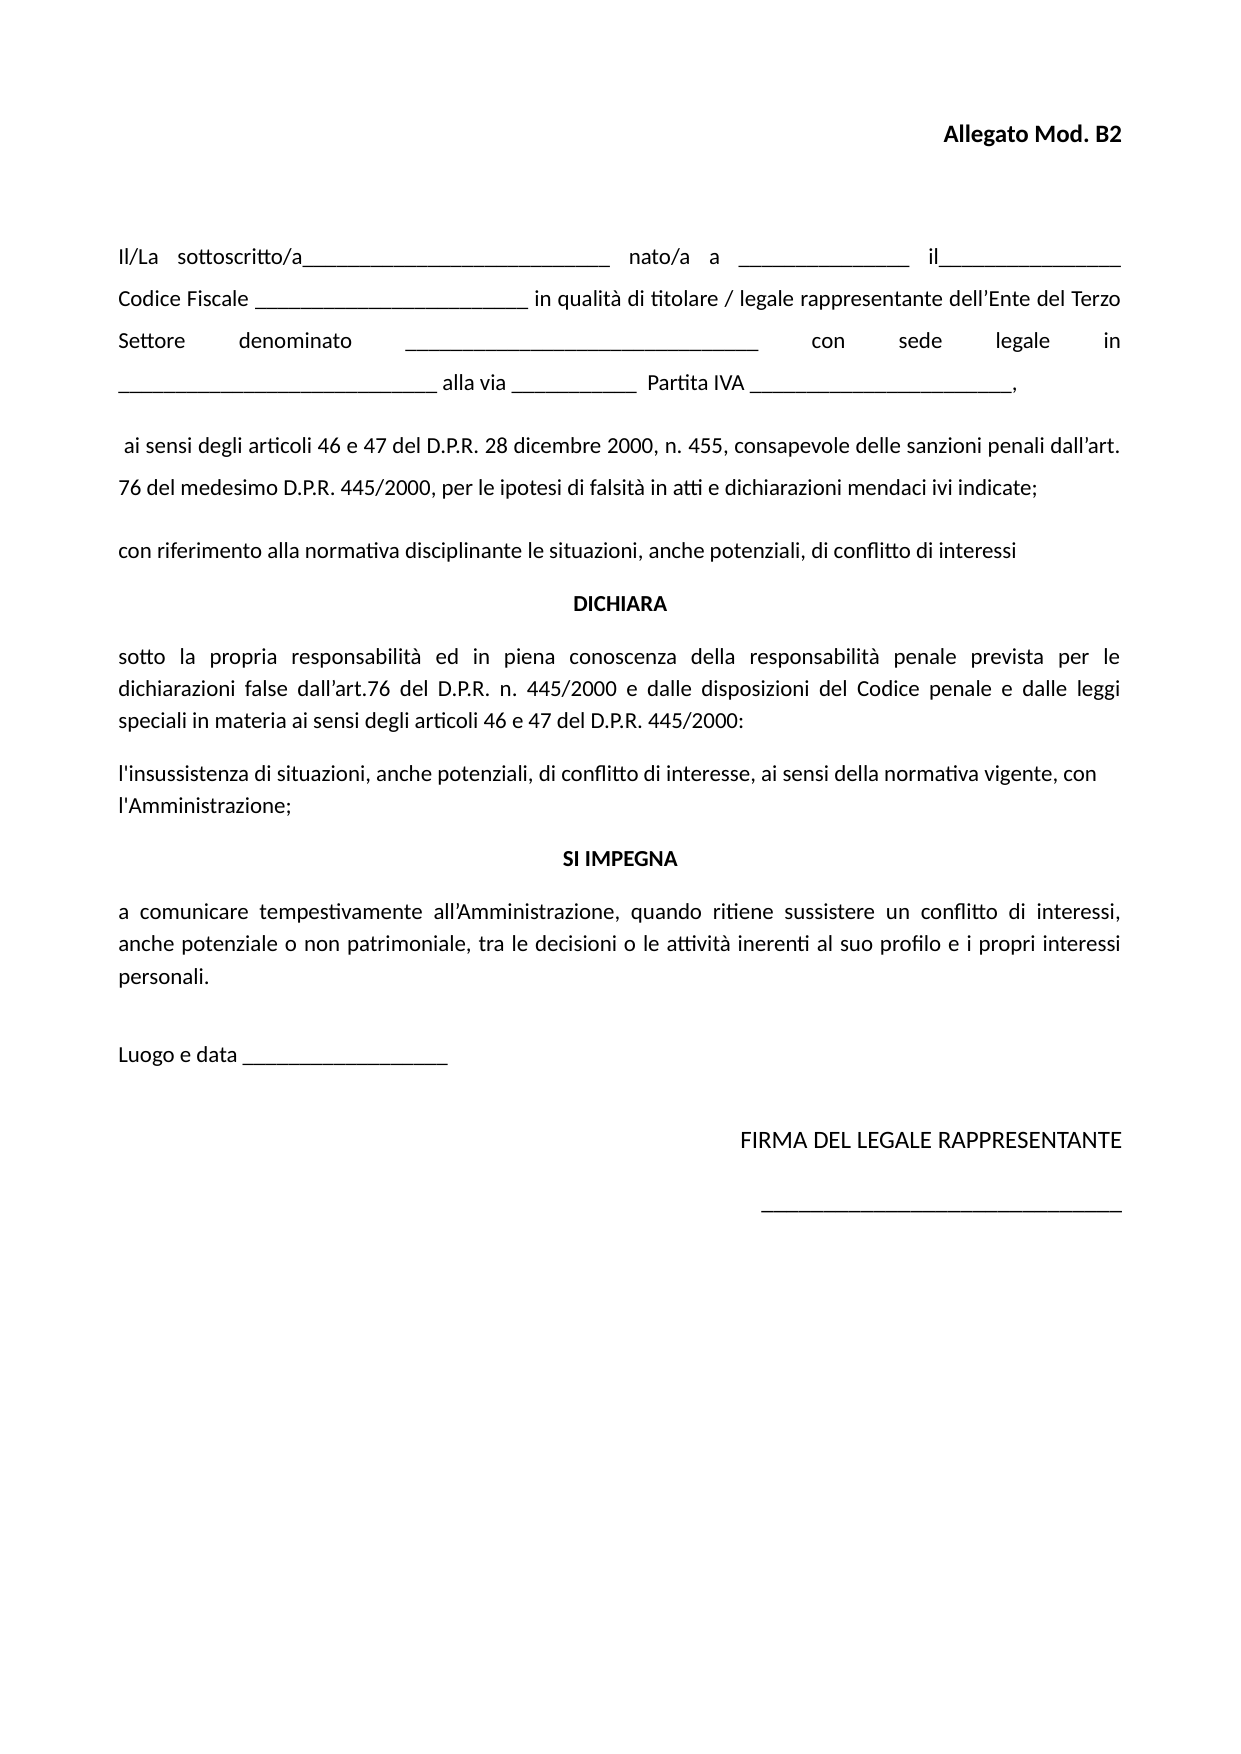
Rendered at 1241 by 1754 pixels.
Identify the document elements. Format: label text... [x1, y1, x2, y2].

text SI IMPEGNA [118, 844, 1122, 872]
text FIRMA DEL LEGALE RAPPRESENTANTE [118, 1124, 1122, 1154]
text ai sensi degli articoli 46 e 47 del D.P.R. 28 dicembre 2000, n. 455, consapevole delle sanzioni penali dall’art. 76 del medesimo D.P.R. 445/2000, per le ipotesi di falsità in atti e dichiarazioni mendaci ivi indicate; [118, 431, 1122, 501]
text Allegato Mod. B2 [118, 118, 1122, 149]
text Luogo e data __________________ [118, 1040, 1122, 1068]
text sotto la propria responsabilità ed in piena conoscenza della responsabilità penale prevista per le dichiarazioni false dall’art.76 del D.P.R. n. 445/2000 e dalle disposizioni del Codice penale e dalle leggi speciali in materia ai sensi degli articoli 46 e 47 del D.P.R. 445/2000: [118, 642, 1122, 734]
text _____________________________ [118, 1185, 1122, 1216]
text l'insussistenza di situazioni, anche potenziali, di conflitto di interesse, ai sensi della normativa vigente, con l'Amministrazione; [118, 759, 1122, 819]
text Il/La sottoscritto/a___________________________ nato/a a _______________ il________________ Codice Fiscale ________________________ in qualità di titolare / legale rappresentante dell’Ente del Terzo Settore denominato _______________________________ con sede legale in ____________________________ alla via ___________ Partita IVA _______________________, [118, 242, 1122, 396]
text a comunicare tempestivamente all’Amministrazione, quando ritiene sussistere un conflitto di interessi, anche potenziale o non patrimoniale, tra le decisioni o le attività inerenti al suo profilo e i propri interessi personali. [118, 897, 1122, 990]
text con riferimento alla normativa disciplinante le situazioni, anche potenziali, di conflitto di interessi [118, 536, 1122, 564]
text DICHIARA [118, 589, 1122, 617]
